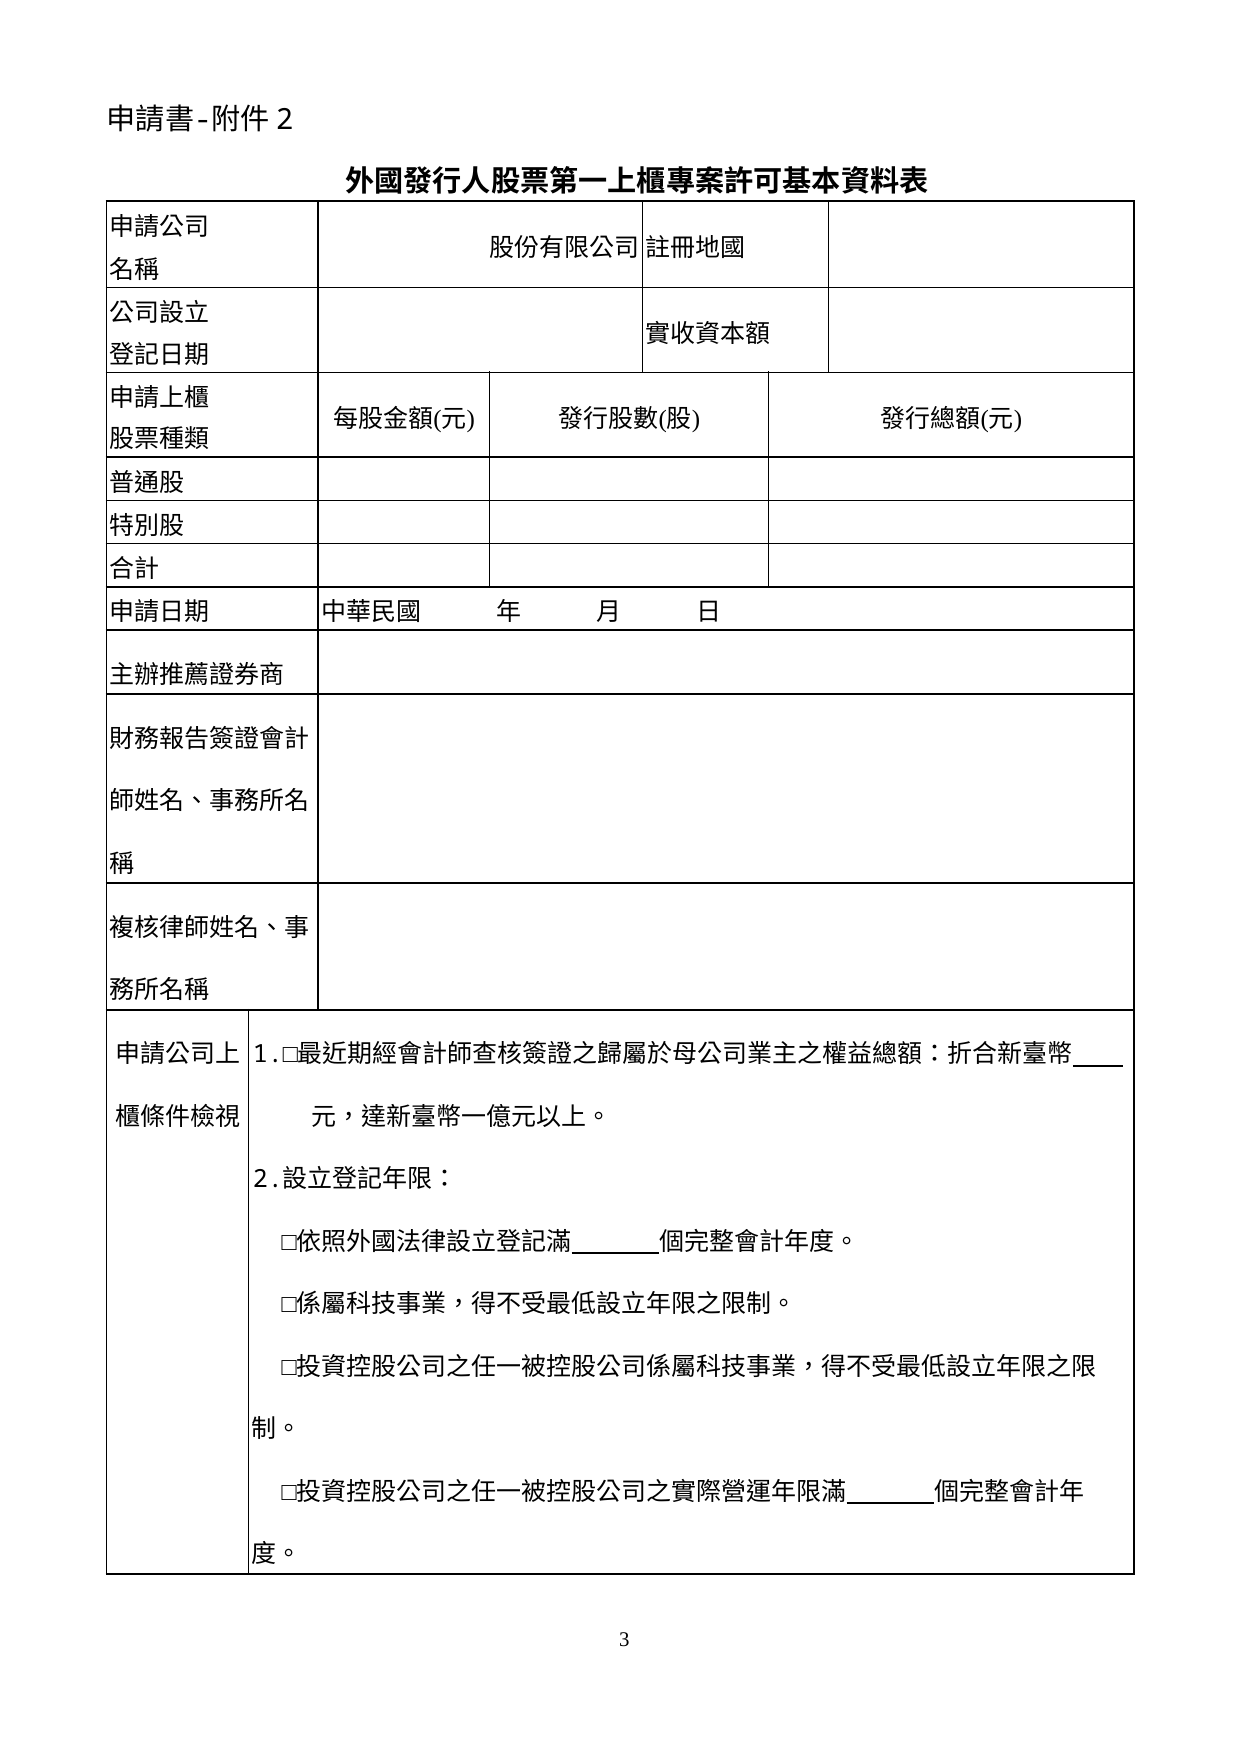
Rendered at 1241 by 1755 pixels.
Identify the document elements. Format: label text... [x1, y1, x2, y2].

table_header 申請公司 [107, 202, 317, 243]
table_cell [319, 458, 489, 499]
table_cell [319, 501, 489, 543]
table_cell 申請公司上櫃條件檢視 [107, 1011, 248, 1573]
table_cell [769, 544, 1133, 586]
table_header 股份有限公司 [319, 202, 642, 286]
text 申請書-附件2 [106, 75, 1134, 137]
table_cell [490, 501, 768, 543]
table_cell [490, 544, 768, 586]
table_cell 發行總額(元) [769, 373, 1133, 456]
table_cell [319, 631, 1133, 693]
table_header [829, 202, 1133, 286]
table_cell 實收資本額 [643, 288, 828, 371]
table_cell 複核律師姓名、事務所名稱 [107, 884, 317, 1009]
table_cell [319, 544, 489, 586]
table_cell [769, 458, 1133, 499]
table_cell [829, 288, 1133, 371]
table_cell 合計 [107, 544, 317, 586]
table_header 註冊地國 [643, 202, 828, 286]
table_cell 財務報告簽證會計師姓名、事務所名稱 [107, 695, 317, 882]
text 外國發行人股票第一上櫃專案許可基本資料表 [106, 137, 1167, 200]
table_cell [769, 501, 1133, 543]
table_cell 申請上櫃 股票種類 [107, 373, 317, 456]
table_cell 特別股 [107, 501, 317, 543]
table_cell 申請日期 [107, 588, 317, 629]
table_cell 每股金額(元) [319, 373, 489, 456]
table_cell 公司設立 登記日期 [107, 288, 317, 371]
table_cell 主辦推薦證券商 [107, 631, 317, 693]
table_cell [319, 695, 1133, 882]
table_cell [319, 884, 1133, 1009]
table_cell 中華民國 年 月 日 [319, 588, 1133, 629]
table_cell [490, 458, 768, 499]
table_cell 1.□最近期經會計師查核簽證之歸屬於母公司業主之權益總額：折合新臺幣 元，達新臺幣一億元以上。 2.設立登記年限： □依照外國法律設立登記滿 個完整會計年度。 □係屬科技事業，得不受最低設立年限之限制。 □投資控股公司之任一被控股公司係屬科技事業，得不受最低設立年限之限制。 □投資控股公司之任一被控股公司之實際營運年限滿 個完整會計年度。 [249, 1011, 1133, 1573]
table_cell 普通股 [107, 458, 317, 499]
table_cell 名稱 [107, 243, 317, 286]
table_cell [319, 288, 642, 371]
table_cell 發行股數(股) [490, 373, 768, 456]
